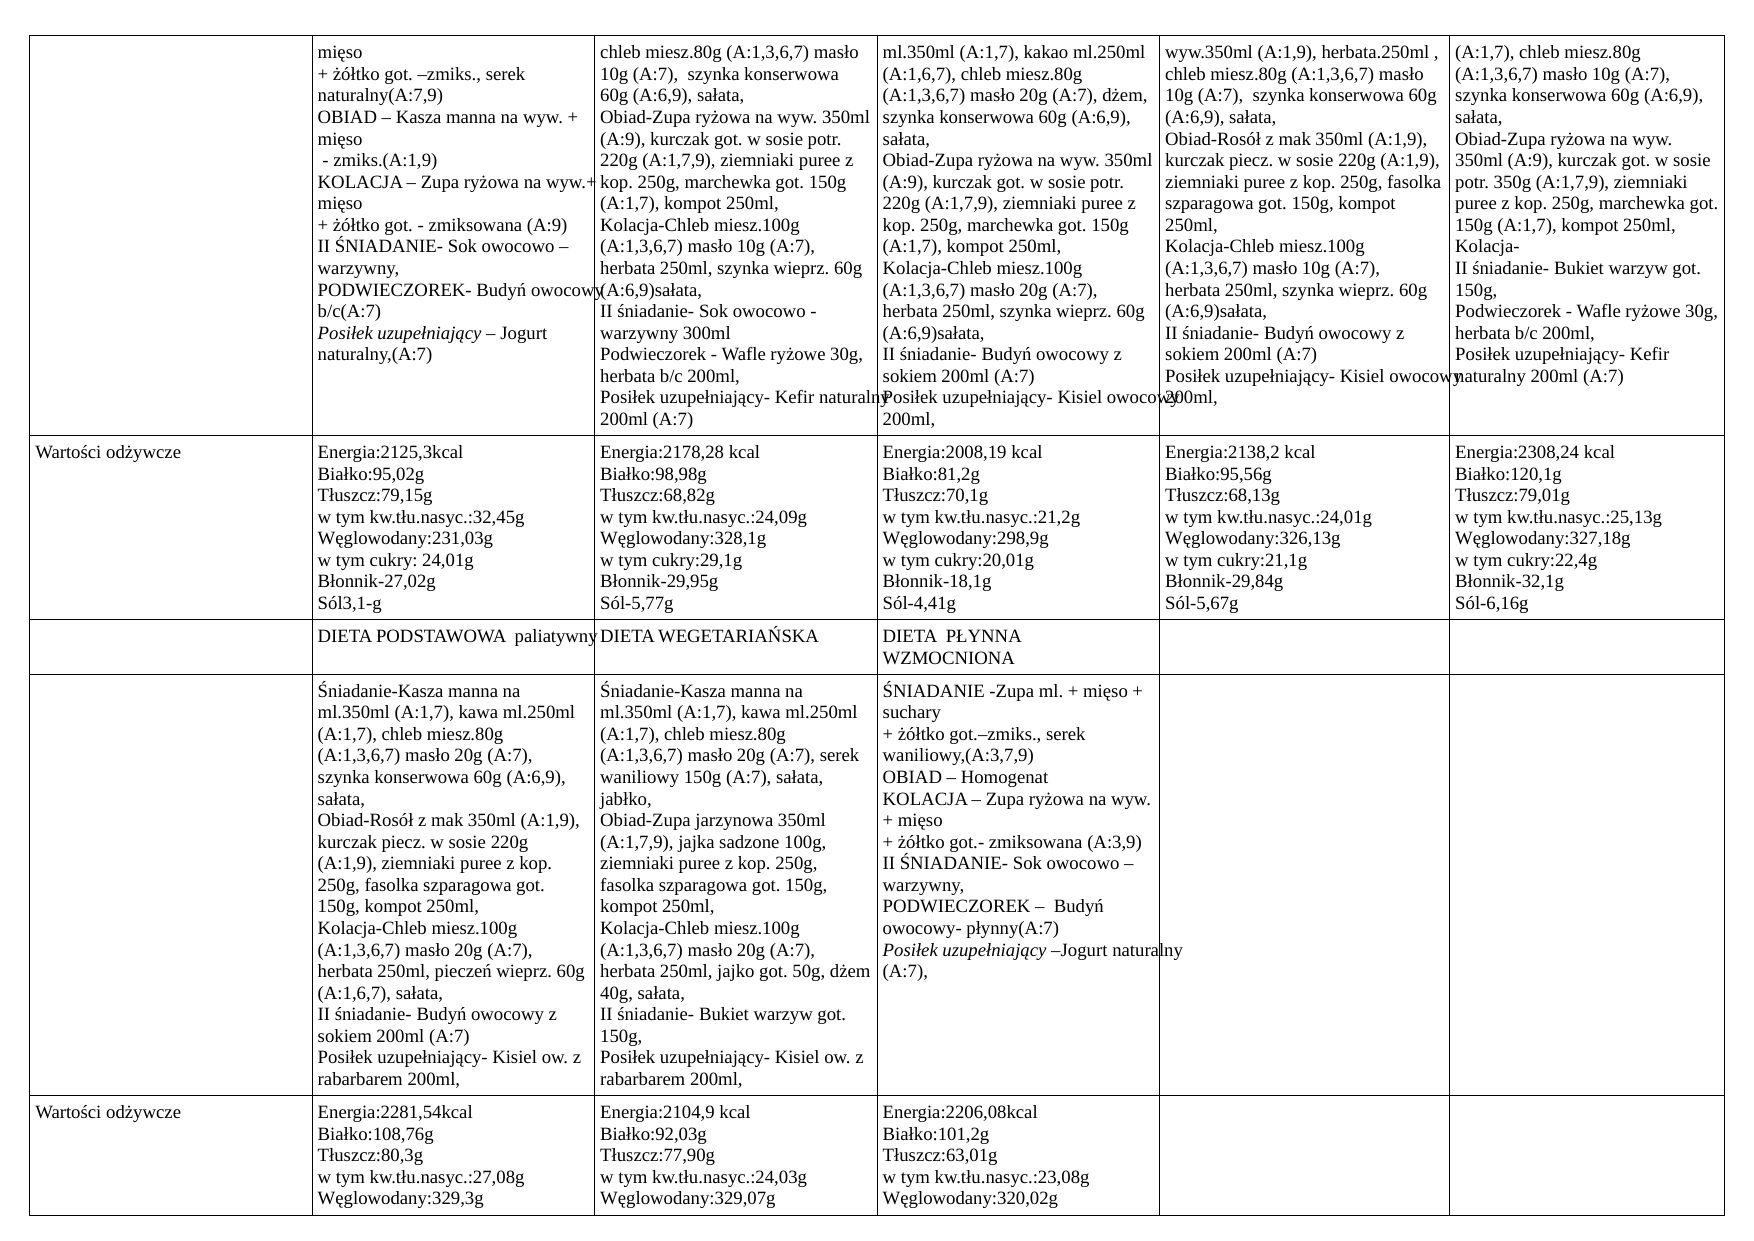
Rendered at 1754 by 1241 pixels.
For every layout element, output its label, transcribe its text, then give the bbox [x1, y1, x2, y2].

table_cell Śniadanie-Kawa ml.250ml (A:1,7), chleb miesz.80g (A:1,3,6,7) masło 10g (A:7), szynka konserwowa 60g (A:6,9), sałata, Obiad-Zupa ryżowa na wyw. 350ml (A:9), kurczak got. w sosie potr. 350g (A:1,7,9), ziemniaki puree z kop. 250g, marchewka got. 150g (A:1,7), kompot 250ml, Kolacja- II śniadanie- Bukiet warzyw got. 150g, Podwieczorek - Wafle ryżowe 30g, herbata b/c 200ml, Posiłek uzupełniający- Kefir naturalny 200ml (A:7) [1450, 36, 1724, 435]
table_cell Śniadanie-Kasza manna na ml.350ml (A:1,7), kakao ml.250ml (A:1,6,7), chleb miesz.80g (A:1,3,6,7) masło 20g (A:7), dżem, szynka konserwowa 60g (A:6,9), sałata, Obiad-Zupa ryżowa na wyw. 350ml (A:9), kurczak got. w sosie potr. 220g (A:1,7,9), ziemniaki puree z kop. 250g, marchewka got. 150g (A:1,7), kompot 250ml, Kolacja-Chleb miesz.100g (A:1,3,6,7) masło 20g (A:7), herbata 250ml, szynka wieprz. 60g (A:6,9)sałata, II śniadanie- Budyń owocowy z sokiem 200ml (A:7) Posiłek uzupełniający- Kisiel owocowy 200ml, [878, 36, 1159, 435]
table_cell Energia:2178,28 kcal Białko:98,98g Tłuszcz:68,82g w tym kw.tłu.nasyc.:24,09g Węglowodany:328,1g w tym cukry:29,1g Błonnik-29,95g Sól-5,77g [595, 436, 877, 619]
table_cell [30, 620, 312, 674]
table_cell [1450, 620, 1724, 674]
table_cell Energia:2281,54kcal Białko:108,76g Tłuszcz:80,3g w tym kw.tłu.nasyc.:27,08g Węglowodany:329,3g [313, 1096, 594, 1214]
table_cell Energia:2125,3kcal Białko:95,02g Tłuszcz:79,15g w tym kw.tłu.nasyc.:32,45g Węglowodany:231,03g w tym cukry: 24,01g Błonnik-27,02g Sól3,1-g [313, 436, 594, 619]
table_cell Wartości odżywcze [30, 1096, 312, 1214]
table_cell [1160, 1096, 1449, 1214]
table_cell Śniadanie-Kawa ml.250ml (A:1,7), chleb miesz.80g (A:1,3,6,7) masło 10g (A:7), szynka konserwowa 60g (A:6,9), sałata, Obiad-Zupa ryżowa na wyw. 350ml (A:9), kurczak got. w sosie potr. 220g (A:1,7,9), ziemniaki puree z kop. 250g, marchewka got. 150g (A:1,7), kompot 250ml, Kolacja-Chleb miesz.100g (A:1,3,6,7) masło 10g (A:7), herbata 250ml, szynka wieprz. 60g (A:6,9)sałata, II śniadanie- Sok owocowo - warzywny 300ml Podwieczorek - Wafle ryżowe 30g, herbata b/c 200ml, Posiłek uzupełniający- Kefir naturalny 200ml (A:7) [595, 36, 877, 435]
table_cell Śniadanie-Kasza manna na ml.350ml (A:1,7), kawa ml.250ml (A:1,7), chleb miesz.80g (A:1,3,6,7) masło 20g (A:7), serek waniliowy 150g (A:7), sałata, jabłko, Obiad-Zupa jarzynowa 350ml (A:1,7,9), jajka sadzone 100g, ziemniaki puree z kop. 250g, fasolka szparagowa got. 150g, kompot 250ml, Kolacja-Chleb miesz.100g (A:1,3,6,7) masło 20g (A:7), herbata 250ml, jajko got. 50g, dżem 40g, sałata, II śniadanie- Bukiet warzyw got. 150g, Posiłek uzupełniający- Kisiel ow. z rabarbarem 200ml, [595, 675, 877, 1095]
table_cell DIETA PŁYNNA WZMOCNIONA [878, 620, 1159, 674]
table_cell Śniadanie-Kasza manna na ml.350ml (A:1,7), kawa ml.250ml (A:1,7), chleb miesz.80g (A:1,3,6,7) masło 20g (A:7), szynka konserwowa 60g (A:6,9), sałata, Obiad-Rosół z mak 350ml (A:1,9), kurczak piecz. w sosie 220g (A:1,9), ziemniaki puree z kop. 250g, fasolka szparagowa got. 150g, kompot 250ml, Kolacja-Chleb miesz.100g (A:1,3,6,7) masło 20g (A:7), herbata 250ml, pieczeń wieprz. 60g (A:1,6,7), sałata, II śniadanie- Budyń owocowy z sokiem 200ml (A:7) Posiłek uzupełniający- Kisiel ow. z rabarbarem 200ml, [313, 675, 594, 1095]
table_cell [1160, 620, 1449, 674]
table_cell [1160, 675, 1449, 1095]
table_cell Energia:2206,08kcal Białko:101,2g Tłuszcz:63,01g w tym kw.tłu.nasyc.:23,08g Węglowodany:320,02g [878, 1096, 1159, 1214]
table_cell Energia:2308,24 kcal Białko:120,1g Tłuszcz:79,01g w tym kw.tłu.nasyc.:25,13g Węglowodany:327,18g w tym cukry:22,4g Błonnik-32,1g Sól-6,16g [1450, 436, 1724, 619]
table_cell Energia:2008,19 kcal Białko:81,2g Tłuszcz:70,1g w tym kw.tłu.nasyc.:21,2g Węglowodany:298,9g w tym cukry:20,01g Błonnik-18,1g Sól-4,41g [878, 436, 1159, 619]
table_cell [30, 675, 312, 1095]
table_cell DIETA PODSTAWOWA paliatywny [313, 620, 594, 674]
table_cell DIETA WEGETARIAŃSKA [595, 620, 877, 674]
table_cell Energia:2104,9 kcal Białko:92,03g Tłuszcz:77,90g w tym kw.tłu.nasyc.:24,03g Węglowodany:329,07g [595, 1096, 877, 1214]
table_cell [30, 36, 312, 435]
table_cell Energia:2138,2 kcal Białko:95,56g Tłuszcz:68,13g w tym kw.tłu.nasyc.:24,01g Węglowodany:326,13g w tym cukry:21,1g Błonnik-29,84g Sól-5,67g [1160, 436, 1449, 619]
table_cell Śniadanie-Kasza manna na wyw.350ml (A:1,9), herbata.250ml , chleb miesz.80g (A:1,3,6,7) masło 10g (A:7), szynka konserwowa 60g (A:6,9), sałata, Obiad-Rosół z mak 350ml (A:1,9), kurczak piecz. w sosie 220g (A:1,9), ziemniaki puree z kop. 250g, fasolka szparagowa got. 150g, kompot 250ml, Kolacja-Chleb miesz.100g (A:1,3,6,7) masło 10g (A:7), herbata 250ml, szynka wieprz. 60g (A:6,9)sałata, II śniadanie- Budyń owocowy z sokiem 200ml (A:7) Posiłek uzupełniający- Kisiel owocowy 200ml, [1160, 36, 1449, 435]
table_cell [1450, 675, 1724, 1095]
table_cell ŚNIADANIE -Zupa ml. + mięso + suchary + żółtko got.–zmiks., serek waniliowy,(A:3,7,9) OBIAD – Homogenat KOLACJA – Zupa ryżowa na wyw.+ mięso + żółtko got.- zmiksowana (A:3,9) II ŚNIADANIE- Sok owocowo – warzywny, PODWIECZOREK – Budyń owocowy- płynny(A:7) Posiłek uzupełniający –Jogurt naturalny (A:7), [878, 675, 1159, 1095]
table_cell ŚNIADANIE -Zupa ryżowa na wyw. + mięso + żółtko got. –zmiks., serek naturalny(A:7,9) OBIAD – Kasza manna na wyw. + mięso - zmiks.(A:1,9) KOLACJA – Zupa ryżowa na wyw.+ mięso + żółtko got. - zmiksowana (A:9) II ŚNIADANIE- Sok owocowo – warzywny, PODWIECZOREK- Budyń owocowy b/c(A:7) Posiłek uzupełniający – Jogurt naturalny,(A:7) [313, 36, 594, 435]
table_cell [1450, 1096, 1724, 1214]
table_cell Wartości odżywcze [30, 436, 312, 619]
